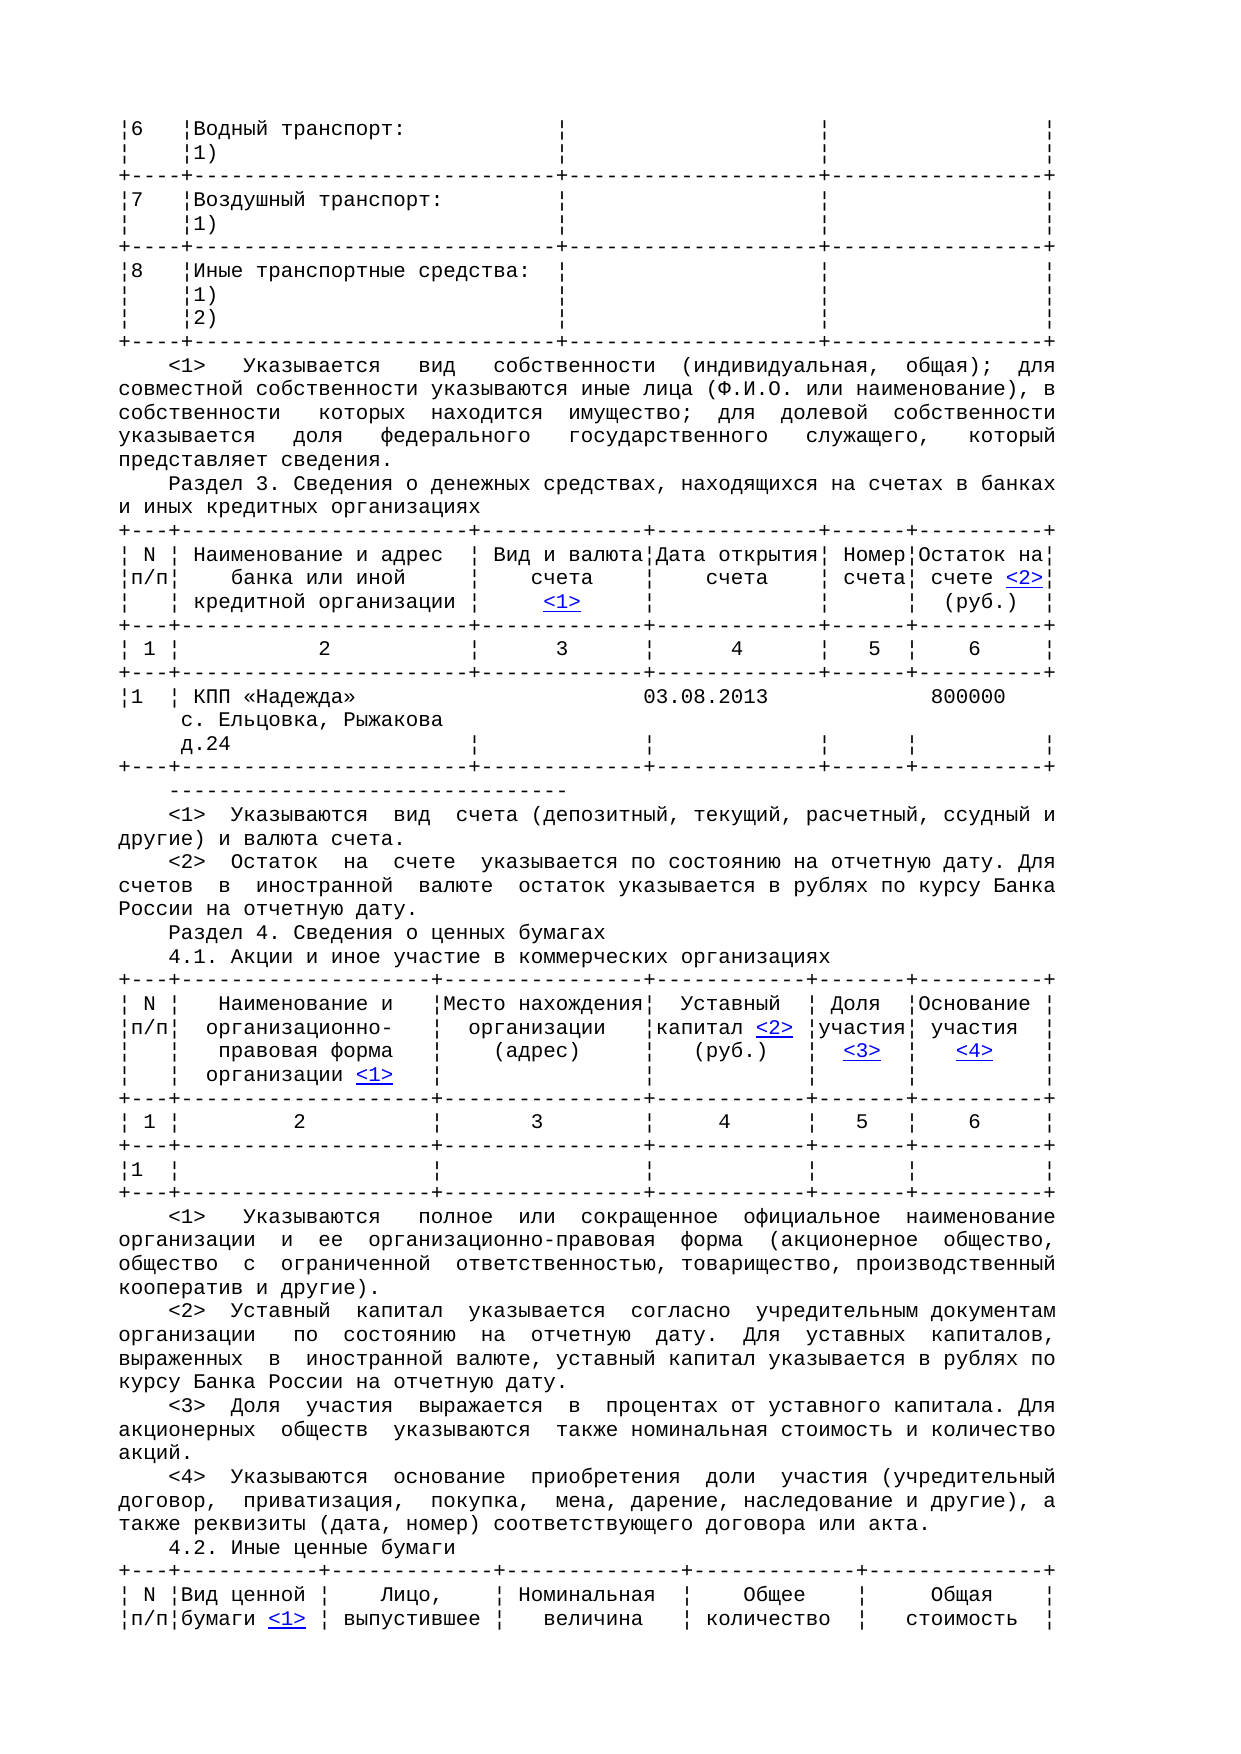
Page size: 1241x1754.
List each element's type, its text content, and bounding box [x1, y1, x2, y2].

text совместной собственности указываются иные лица (Ф.И.О. или наименование), в [118, 378, 1181, 402]
text <4> Указываются основание приобретения доли участия (учредительный [118, 1466, 1181, 1489]
text 4.2. Иные ценные бумаги [118, 1537, 1181, 1561]
text +---+-----------------------+-------------+-------------+------+----------+ [118, 757, 1181, 780]
text <1> Указываются полное или сокращенное официальное наименование [118, 1206, 1181, 1229]
text +----+-----------------------------+--------------------+-----------------+ [118, 236, 1181, 260]
text собственности которых находится имущество; для долевой собственности [118, 402, 1181, 426]
text <2> Остаток на счете указывается по состоянию на отчетную дату. Для [118, 851, 1181, 875]
text +----+-----------------------------+--------------------+-----------------+ [118, 331, 1181, 354]
text 4.1. Акции и иное участие в коммерческих организациях [118, 946, 1181, 969]
text <1> Указывается вид собственности (индивидуальная, общая); для [118, 354, 1181, 378]
text Раздел 3. Сведения о денежных средствах, находящихся на счетах в банках [118, 473, 1181, 496]
text ¦ ¦ правовая форма ¦ (адрес) ¦ (руб.) ¦ <3> ¦ <4> ¦ [118, 1040, 1181, 1064]
text ¦ ¦1) ¦ ¦ ¦ [118, 213, 1181, 236]
text +----+-----------------------------+--------------------+-----------------+ [118, 165, 1181, 189]
text организации по состоянию на отчетную дату. Для уставных капиталов, [118, 1324, 1181, 1348]
text ¦ 1 ¦ 2 ¦ 3 ¦ 4 ¦ 5 ¦ 6 ¦ [118, 638, 1181, 662]
text ¦6 ¦Водный транспорт: ¦ ¦ ¦ [118, 118, 1181, 142]
text организации и ее организационно-правовая форма (акционерное общество, [118, 1229, 1181, 1253]
text указывается доля федерального государственного служащего, который [118, 426, 1181, 449]
text ¦1 ¦ ¦ ¦ ¦ ¦ ¦ [118, 1158, 1181, 1182]
text Раздел 4. Сведения о ценных бумагах [118, 922, 1181, 946]
text счетов в иностранной валюте остаток указывается в рублях по курсу Банка [118, 875, 1181, 898]
text ¦ N ¦ Наименование и ¦Место нахождения¦ Уставный ¦ Доля ¦Основание ¦ [118, 993, 1181, 1017]
text с. Ельцовка, Рыжакова [118, 709, 1181, 733]
text ¦п/п¦бумаги <1> ¦ выпустившее ¦ величина ¦ количество ¦ стоимость ¦ [118, 1608, 1181, 1631]
text также реквизиты (дата, номер) соответствующего договора или акта. [118, 1513, 1181, 1537]
text ¦ ¦ кредитной организации ¦ <1> ¦ ¦ ¦ (руб.) ¦ [118, 591, 1181, 615]
text и иных кредитных организациях [118, 496, 1181, 520]
text ¦ ¦1) ¦ ¦ ¦ [118, 142, 1181, 165]
text ¦п/п¦ банка или иной ¦ счета ¦ счета ¦ счета¦ счете <2>¦ [118, 567, 1181, 591]
text д.24 ¦ ¦ ¦ ¦ ¦ [118, 733, 1181, 757]
text общество с ограниченной ответственностью, товарищество, производственный [118, 1253, 1181, 1277]
text +---+--------------------+----------------+------------+-------+----------+ [118, 969, 1181, 993]
text -------------------------------- [118, 780, 1181, 804]
text ¦ ¦ организации <1> ¦ ¦ ¦ ¦ ¦ [118, 1064, 1181, 1088]
text представляет сведения. [118, 449, 1181, 473]
text +---+--------------------+----------------+------------+-------+----------+ [118, 1182, 1181, 1206]
text ¦7 ¦Воздушный транспорт: ¦ ¦ ¦ [118, 189, 1181, 213]
text кооператив и другие). [118, 1277, 1181, 1300]
text ¦ N ¦ Наименование и адрес ¦ Вид и валюта¦Дата открытия¦ Номер¦Остаток на¦ [118, 544, 1181, 567]
text +---+-----------------------+-------------+-------------+------+----------+ [118, 662, 1181, 686]
text +---+-----------+-------------+--------------+-------------+--------------+ [118, 1561, 1181, 1584]
text курсу Банка России на отчетную дату. [118, 1371, 1181, 1395]
text ¦п/п¦ организационно- ¦ организации ¦капитал <2> ¦участия¦ участия ¦ [118, 1017, 1181, 1040]
text <2> Уставный капитал указывается согласно учредительным документам [118, 1300, 1181, 1324]
text <1> Указываются вид счета (депозитный, текущий, расчетный, ссудный и [118, 804, 1181, 827]
text ¦8 ¦Иные транспортные средства: ¦ ¦ ¦ [118, 260, 1181, 284]
text другие) и валюта счета. [118, 827, 1181, 851]
text акций. [118, 1442, 1181, 1466]
text ¦ 1 ¦ 2 ¦ 3 ¦ 4 ¦ 5 ¦ 6 ¦ [118, 1111, 1181, 1135]
text России на отчетную дату. [118, 898, 1181, 922]
text +---+-----------------------+-------------+-------------+------+----------+ [118, 520, 1181, 544]
text акционерных обществ указываются также номинальная стоимость и количество [118, 1419, 1181, 1442]
text ¦ N ¦Вид ценной ¦ Лицо, ¦ Номинальная ¦ Общее ¦ Общая ¦ [118, 1584, 1181, 1608]
text ¦ ¦1) ¦ ¦ ¦ [118, 284, 1181, 307]
text договор, приватизация, покупка, мена, дарение, наследование и другие), а [118, 1489, 1181, 1513]
text +---+-----------------------+-------------+-------------+------+----------+ [118, 615, 1181, 638]
text <3> Доля участия выражается в процентах от уставного капитала. Для [118, 1395, 1181, 1419]
text ¦ ¦2) ¦ ¦ ¦ [118, 307, 1181, 331]
text +---+--------------------+----------------+------------+-------+----------+ [118, 1088, 1181, 1111]
text +---+--------------------+----------------+------------+-------+----------+ [118, 1135, 1181, 1158]
text выраженных в иностранной валюте, уставный капитал указывается в рублях по [118, 1348, 1181, 1371]
text ¦1 ¦ КПП «Надежда» 03.08.2013 800000 [118, 686, 1181, 709]
